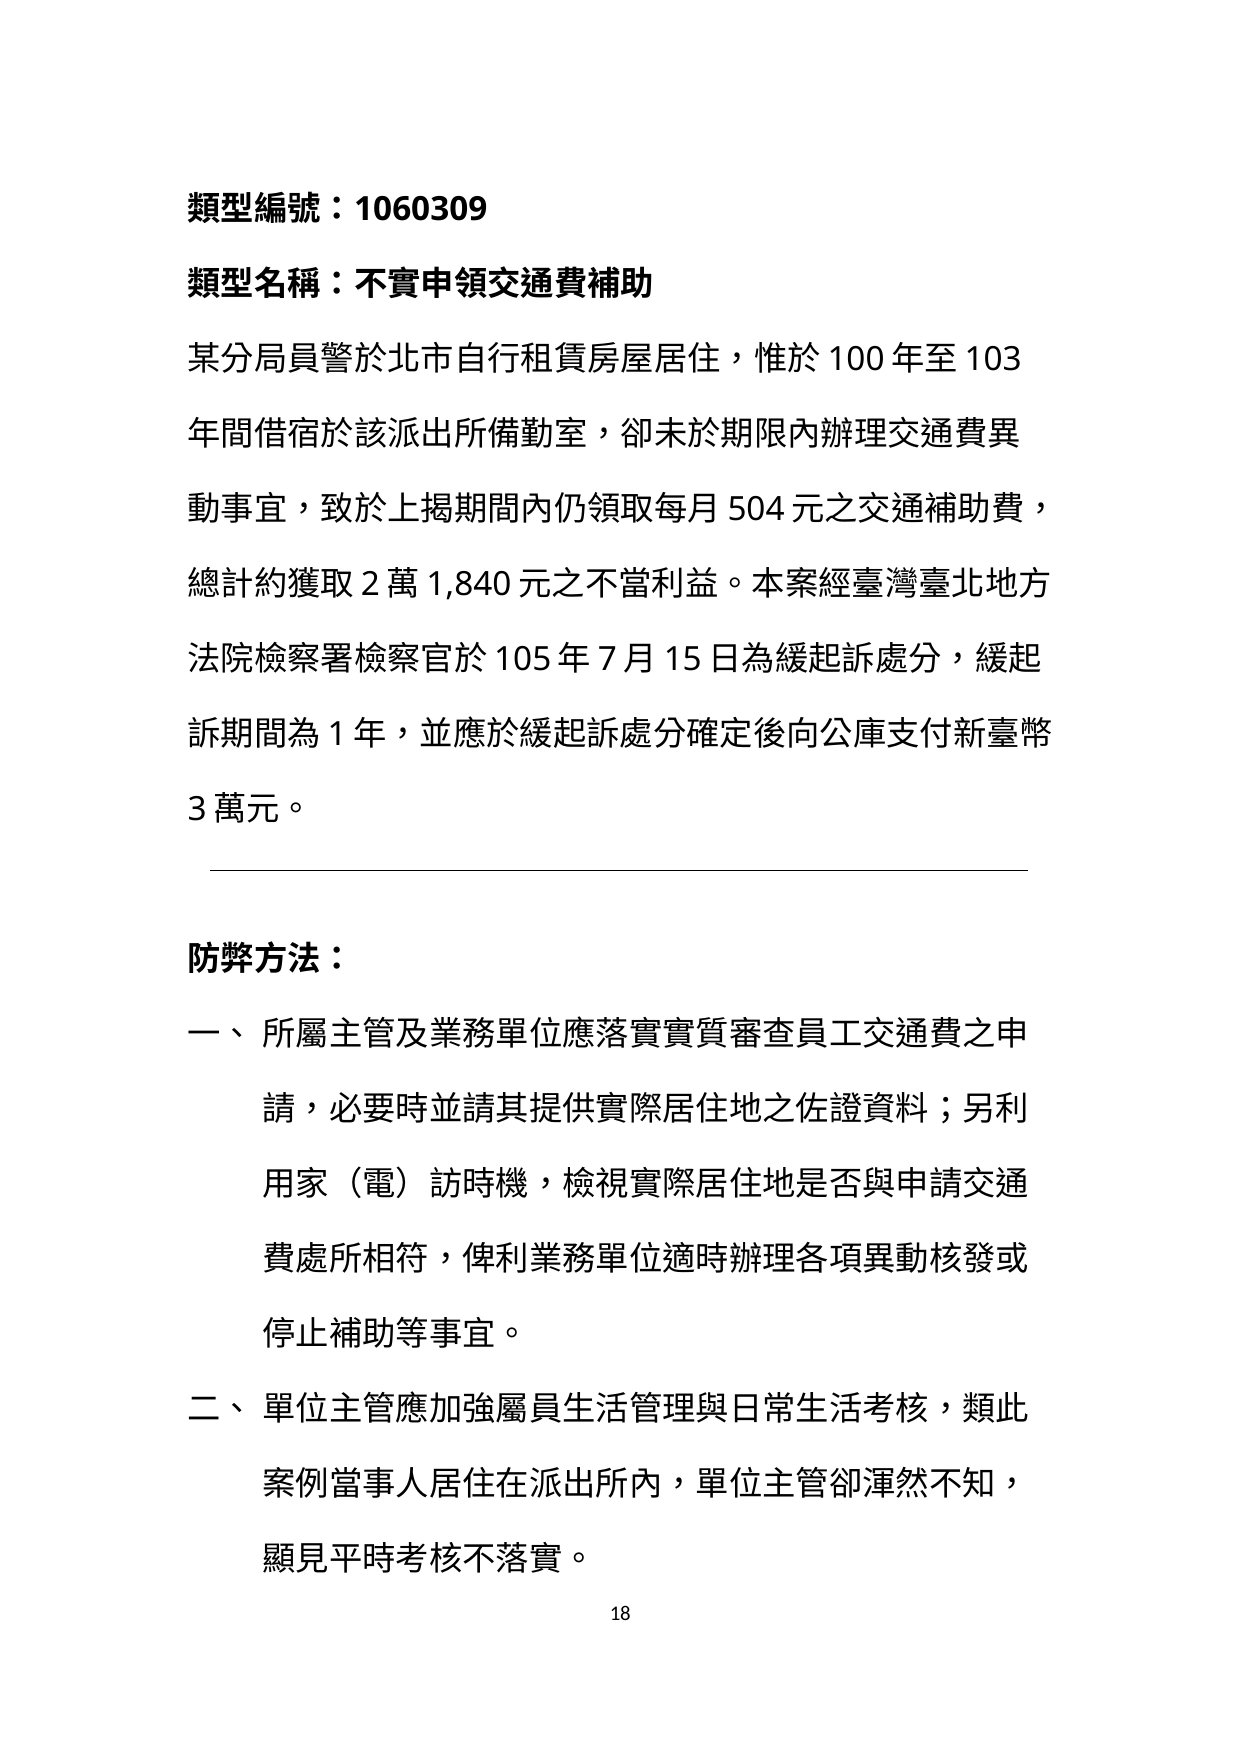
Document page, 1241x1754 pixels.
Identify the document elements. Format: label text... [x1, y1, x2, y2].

text 類型編號：1060309 [187, 162, 1053, 237]
text 防弊方法： [187, 912, 1053, 987]
list 單位主管應加強屬員生活管理與日常生活考核，類此案例當事人居住在派出所內，單位主管卻渾然不知，顯見平時考核不落實。 [187, 1362, 1053, 1587]
text 類型名稱：不實申領交通費補助 [187, 237, 1053, 312]
text 某分局員警於北市自行租賃房屋居住，惟於100年至103年間借宿於該派出所備勤室，卻未於期限內辦理交通費異動事宜，致於上揭期間內仍領取每月504元之交通補助費，總計約獲取2萬1,840元之不當利益。本案經臺灣臺北地方法院檢察署檢察官於105年7月15日為緩起訴處分，緩起訴期間為1年，並應於緩起訴處分確定後向公庫支付新臺幣3萬元。 [187, 312, 1053, 837]
list 所屬主管及業務單位應落實實質審查員工交通費之申請，必要時並請其提供實際居住地之佐證資料；另利用家（電）訪時機，檢視實際居住地是否與申請交通費處所相符，俾利業務單位適時辦理各項異動核發或停止補助等事宜。 [187, 987, 1053, 1362]
